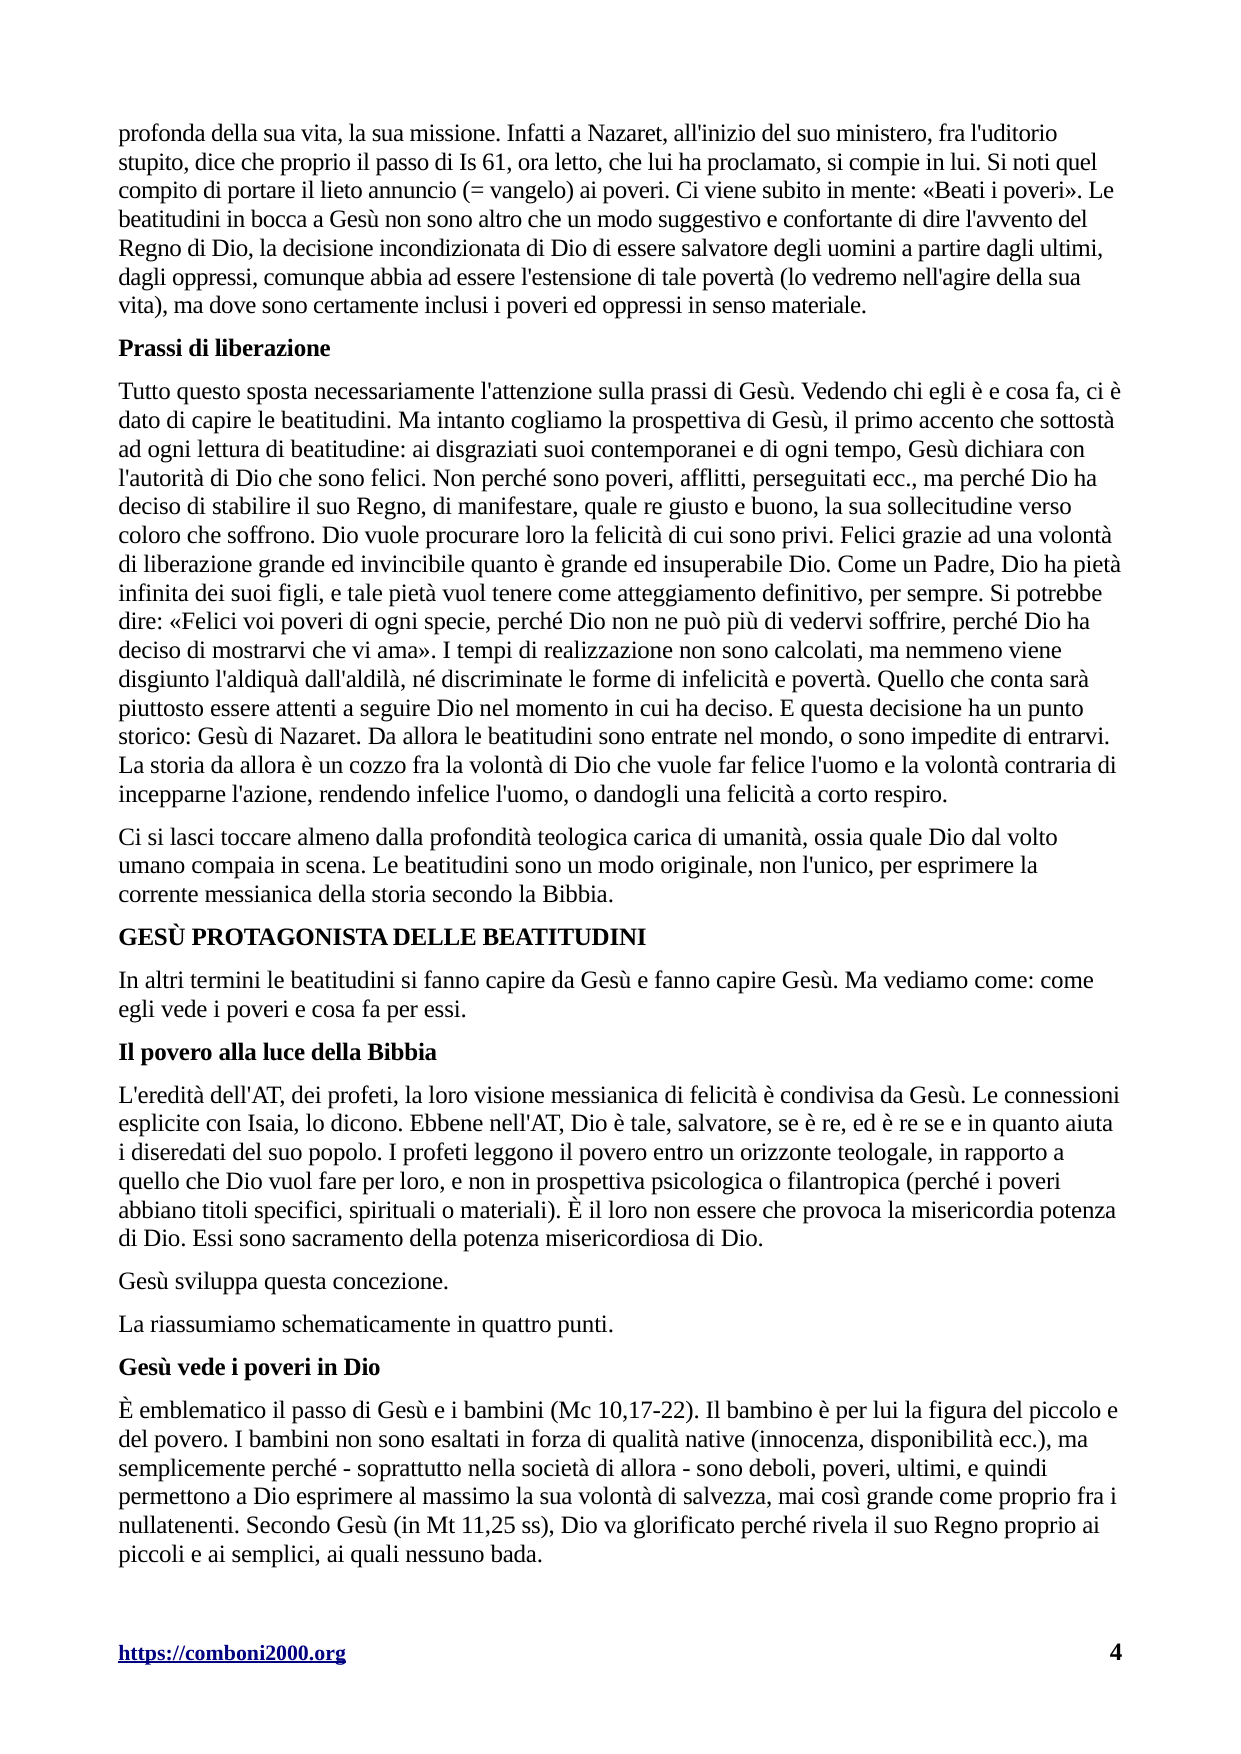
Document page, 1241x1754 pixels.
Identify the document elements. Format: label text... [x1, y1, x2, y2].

text Gesù sviluppa questa concezione. [118, 1266, 1122, 1295]
text Prassi di liberazione [118, 333, 1122, 362]
text Tutto questo sposta necessariamente l'attenzione sulla prassi di Gesù. Vedendo chi egli è e cosa fa, ci è dato di capire le beatitudini. Ma intanto cogliamo la prospettiva di Gesù, il primo accento che sottostà ad ogni lettura di beatitudine: ai disgraziati suoi contemporanei e di ogni tempo, Gesù dichiara con l'autorità di Dio che sono felici. Non perché sono poveri, afflitti, perseguitati ecc., ma perché Dio ha deciso di stabilire il suo Regno, di manifestare, quale re giusto e buono, la sua sollecitudine verso coloro che soffrono. Dio vuole procurare loro la felicità di cui sono privi. Felici grazie ad una volontà di liberazione grande ed invincibile quanto è grande ed insuperabile Dio. Come un Padre, Dio ha pietà infinita dei suoi figli, e tale pietà vuol tenere come atteggiamento definitivo, per sempre. Si potrebbe dire: «Felici voi poveri di ogni specie, perché Dio non ne può più di vedervi soffrire, perché Dio ha deciso di mostrarvi che vi ama». I tempi di realizzazione non sono calcolati, ma nemmeno viene disgiunto l'aldiquà dall'aldilà, né discriminate le forme di infelicità e povertà. Quello che conta sarà piuttosto essere attenti a seguire Dio nel momento in cui ha deciso. E questa decisione ha un punto storico: Gesù di Nazaret. Da allora le beatitudini sono entrate nel mondo, o sono impedite di entrarvi. La storia da allora è un cozzo fra la volontà di Dio che vuole far felice l'uomo e la volontà contraria di incepparne l'azione, rendendo infelice l'uomo, o dandogli una felicità a corto respiro. [118, 376, 1122, 808]
text Il povero alla luce della Bibbia [118, 1037, 1122, 1066]
text In altri termini le beatitudini si fanno capire da Gesù e fanno capire Gesù. Ma vediamo come: come egli vede i poveri e cosa fa per essi. [118, 965, 1122, 1023]
text Ci si lasci toccare almeno dalla profondità teologica carica di umanità, ossia quale Dio dal volto umano compaia in scena. Le beatitudini sono un modo originale, non l'unico, per esprimere la corrente messianica della storia secondo la Bibbia. [118, 822, 1122, 908]
text profonda della sua vita, la sua missione. Infatti a Nazaret, all'inizio del suo ministero, fra l'uditorio stupito, dice che proprio il passo di Is 61, ora letto, che lui ha proclamato, si compie in lui. Si noti quel compito di portare il lieto annuncio (= vangelo) ai poveri. Ci viene subito in mente: «Beati i poveri». Le beatitudini in bocca a Gesù non sono altro che un modo suggestivo e confortante di dire l'avvento del Regno di Dio, la decisione incondizionata di Dio di essere salvatore degli uomini a partire dagli ultimi, dagli oppressi, comunque abbia ad essere l'estensione di tale povertà (lo vedremo nell'agire della sua vita), ma dove sono certamente inclusi i poveri ed oppressi in senso materiale. [118, 118, 1122, 319]
text Gesù vede i poveri in Dio [118, 1352, 1122, 1381]
text La riassumiamo schematicamente in quattro punti. [118, 1309, 1122, 1338]
text GESÙ PROTAGONISTA DELLE BEATITUDINI [118, 922, 1122, 951]
text L'eredità dell'AT, dei profeti, la loro visione messianica di felicità è condivisa da Gesù. Le connessioni esplicite con Isaia, lo dicono. Ebbene nell'AT, Dio è tale, salvatore, se è re, ed è re se e in quanto aiuta i diseredati del suo popolo. I profeti leggono il povero entro un orizzonte teologale, in rapporto a quello che Dio vuol fare per loro, e non in prospettiva psicologica o filantropica (perché i poveri abbiano titoli specifici, spirituali o materiali). È il loro non essere che provoca la misericordia potenza di Dio. Essi sono sacramento della potenza misericordiosa di Dio. [118, 1080, 1122, 1252]
text È emblematico il passo di Gesù e i bambini (Mc 10,17-22). Il bambino è per lui la figura del piccolo e del povero. I bambini non sono esaltati in forza di qualità native (innocenza, disponibilità ecc.), ma semplicemente perché - soprattutto nella società di allora - sono deboli, poveri, ultimi, e quindi permettono a Dio esprimere al massimo la sua volontà di salvezza, mai così grande come proprio fra i nullatenenti. Secondo Gesù (in Mt 11,25 ss), Dio va glorificato perché rivela il suo Regno proprio ai piccoli e ai semplici, ai quali nessuno bada. [118, 1395, 1122, 1568]
